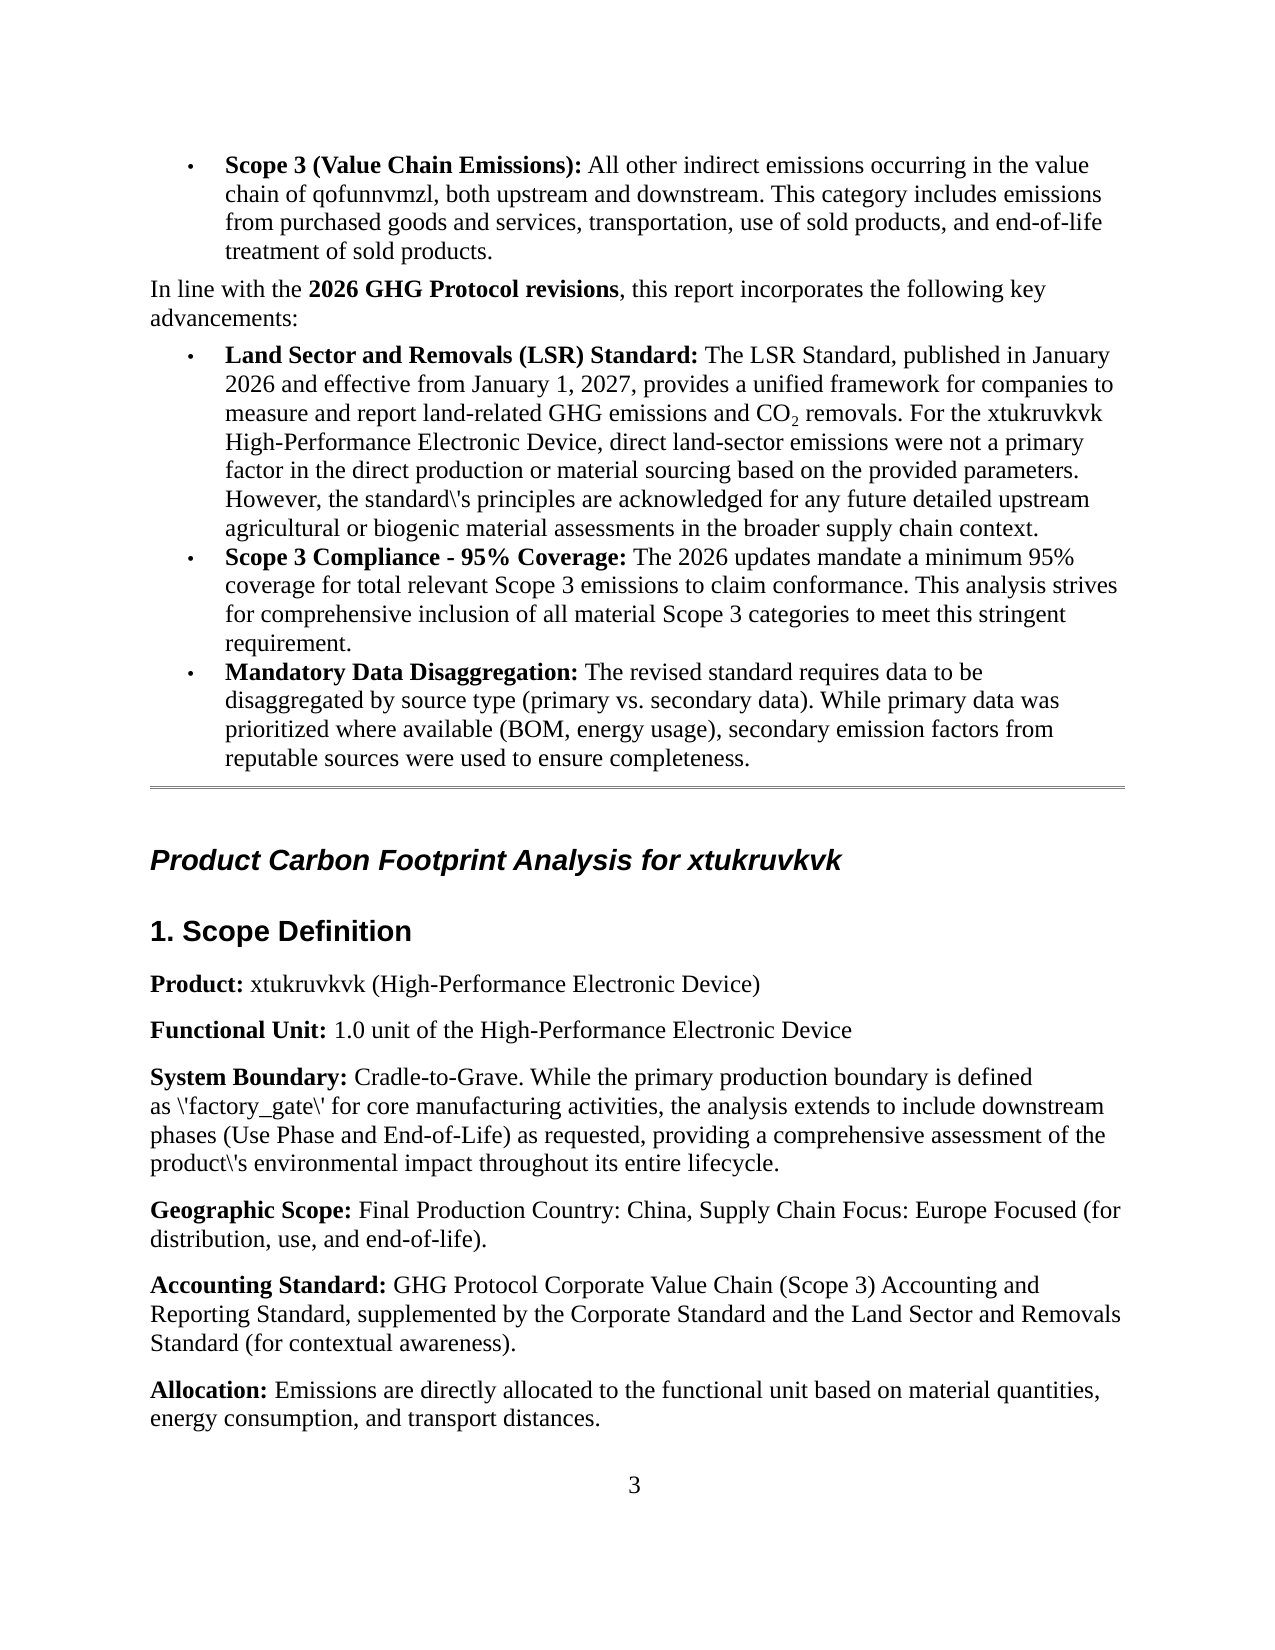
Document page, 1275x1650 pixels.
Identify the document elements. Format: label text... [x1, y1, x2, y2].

text Geographic Scope: Final Production Country: China, Supply Chain Focus: Europe Focused (for distribution, use, and end-of-life). [150, 1195, 1125, 1253]
text In line with the 2026 GHG Protocol revisions, this report incorporates the following key advancements: [150, 274, 1125, 331]
text System Boundary: Cradle-to-Grave. While the primary production boundary is defined as \'factory_gate\' for core manufacturing activities, the analysis extends to include downstream phases (Use Phase and End-of-Life) as requested, providing a comprehensive assessment of the product\'s environmental impact throughout its entire lifecycle. [150, 1062, 1125, 1177]
text Accounting Standard: GHG Protocol Corporate Value Chain (Scope 3) Accounting and Reporting Standard, supplemented by the Corporate Standard and the Land Sector and Removals Standard (for contextual awareness). [150, 1271, 1125, 1357]
subtitle 1. Scope Definition [150, 914, 1125, 947]
subtitle Product Carbon Footprint Analysis for xtukruvkvk [150, 843, 1125, 876]
text Functional Unit: 1.0 unit of the High-Performance Electronic Device [150, 1016, 1125, 1044]
text Allocation: Emissions are directly allocated to the functional unit based on material quantities, energy consumption, and transport distances. [150, 1375, 1125, 1432]
text Product: xtukruvkvk (High-Performance Electronic Device) [150, 969, 1125, 998]
list Mandatory Data Disaggregation: The revised standard requires data to be disaggregated by source type (primary vs. secondary data). While primary data was prioritized where available (BOM, energy usage), secondary emission factors from reputable sources were used to ensure completeness. [187, 657, 1125, 772]
list Land Sector and Removals (LSR) Standard: The LSR Standard, published in January 2026 and effective from January 1, 2027, provides a unified framework for companies to measure and report land-related GHG emissions and CO₂ removals. For the xtukruvkvk High-Performance Electronic Device, direct land-sector emissions were not a primary factor in the direct production or material sourcing based on the provided parameters. However, the standard\'s principles are acknowledged for any future detailed upstream agricultural or biogenic material assessments in the broader supply chain context. [187, 340, 1125, 542]
list Scope 3 Compliance - 95% Coverage: The 2026 updates mandate a minimum 95% coverage for total relevant Scope 3 emissions to claim conformance. This analysis strives for comprehensive inclusion of all material Scope 3 categories to meet this stringent requirement. [187, 542, 1125, 657]
list Scope 3 (Value Chain Emissions): All other indirect emissions occurring in the value chain of qofunnvmzl, both upstream and downstream. This category includes emissions from purchased goods and services, transportation, use of sold products, and end-of-life treatment of sold products. [187, 150, 1125, 265]
